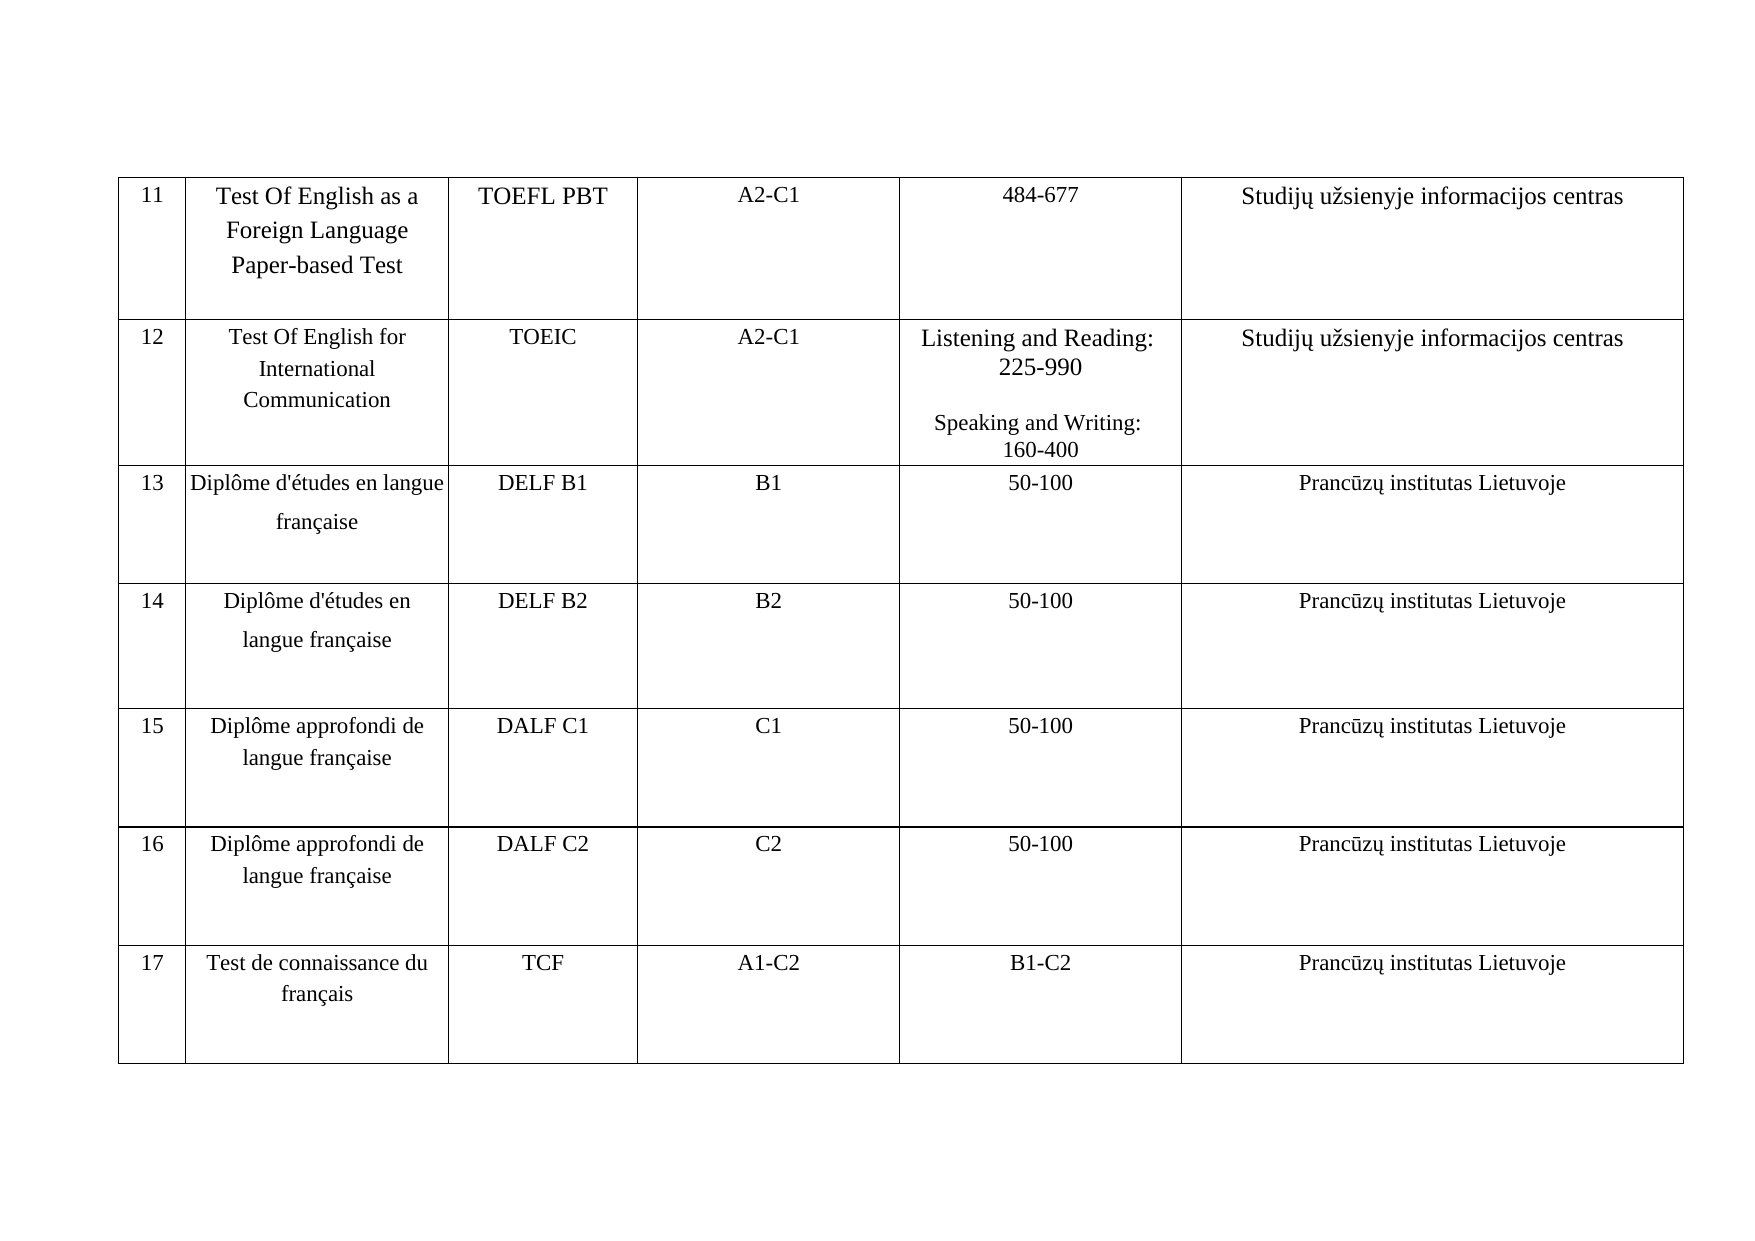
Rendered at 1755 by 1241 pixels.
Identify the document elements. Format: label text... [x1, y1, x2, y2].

table_cell TOEIC [449, 320, 637, 465]
table_cell Diplôme approfondi de langue française [186, 828, 448, 944]
table_cell TOEFL PBT [449, 178, 637, 319]
table_cell 50-100 [900, 709, 1181, 826]
table_cell A2-C1 [638, 320, 899, 465]
table_cell Test Of English as a Foreign Language Paper-based Test [186, 178, 448, 319]
table_cell 50-100 [900, 828, 1181, 944]
table_cell 50-100 [900, 584, 1181, 708]
table_cell Diplôme d'études en langue française [186, 584, 448, 708]
table_cell C1 [638, 709, 899, 826]
table_cell DALF C2 [449, 828, 637, 944]
table_cell Prancūzų institutas Lietuvoje [1182, 709, 1683, 826]
table_cell DELF B1 [449, 466, 637, 583]
table_cell B2 [638, 584, 899, 708]
table_cell TCF [449, 946, 637, 1063]
table_cell 484-677 [900, 178, 1181, 319]
table_cell Listening and Reading: 225-990 Speaking and Writing: 160-400 [900, 320, 1181, 465]
table_cell C2 [638, 828, 899, 944]
table_cell 12 [119, 320, 185, 465]
table_cell Diplôme d'études en langue française [186, 466, 448, 583]
table_cell Prancūzų institutas Lietuvoje [1182, 584, 1683, 708]
table_cell B1-C2 [900, 946, 1181, 1063]
table_cell Diplôme approfondi de langue française [186, 709, 448, 826]
table_cell A2-C1 [638, 178, 899, 319]
table_cell Prancūzų institutas Lietuvoje [1182, 946, 1683, 1063]
table_cell 14 [119, 584, 185, 708]
table_cell DELF B2 [449, 584, 637, 708]
table_cell B1 [638, 466, 899, 583]
table_cell 13 [119, 466, 185, 583]
table_cell DALF C1 [449, 709, 637, 826]
table_cell 17 [119, 946, 185, 1063]
table_cell Test de connaissance du français [186, 946, 448, 1063]
table_cell 16 [119, 828, 185, 944]
table_cell 50-100 [900, 466, 1181, 583]
table_cell Studijų užsienyje informacijos centras [1182, 178, 1683, 319]
table_cell Studijų užsienyje informacijos centras [1182, 320, 1683, 465]
table_cell A1-C2 [638, 946, 899, 1063]
table_cell 15 [119, 709, 185, 826]
table_cell Test Of English for International Communication [186, 320, 448, 465]
table_cell 11 [119, 178, 185, 319]
table_cell Prancūzų institutas Lietuvoje [1182, 466, 1683, 583]
table_cell Prancūzų institutas Lietuvoje [1182, 828, 1683, 944]
